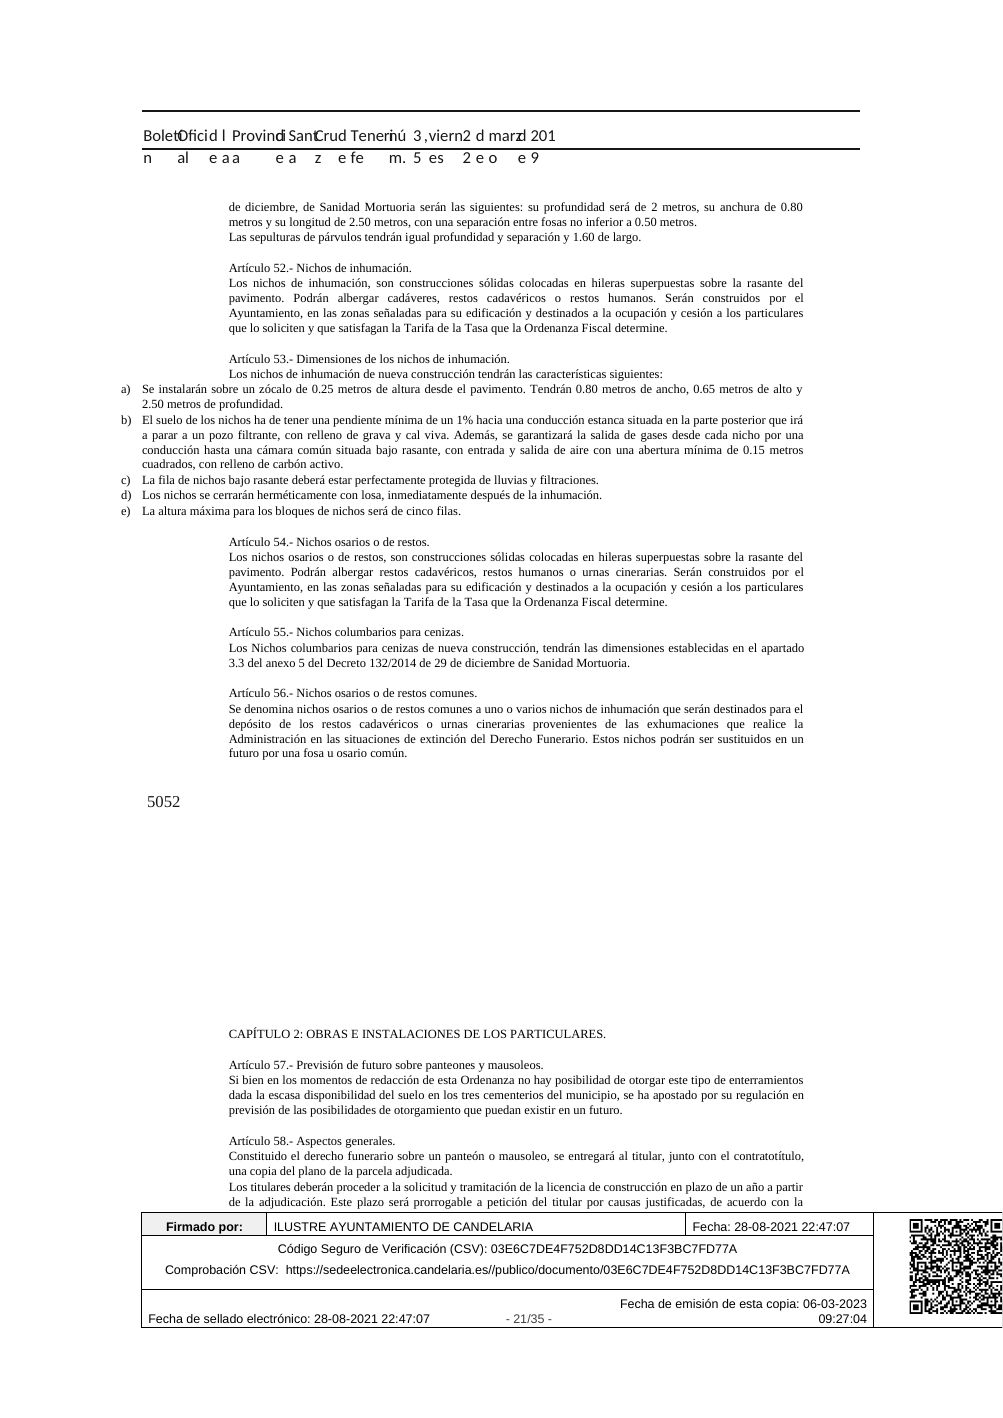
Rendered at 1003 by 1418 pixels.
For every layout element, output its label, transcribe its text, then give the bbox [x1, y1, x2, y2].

text 5052 [143, 792, 859, 811]
text Artículo 52.- Nichos de inhumación. [228, 261, 805, 275]
text Artículo 58.- Aspectos generales. [228, 1134, 805, 1148]
list Se instalarán sobre un zócalo de 0.25 metros de altura desde el pavimento. Tendrán 0.80 metros de ancho, 0.65 metros de alto y 2.50 metros de profundidad. [121, 382, 805, 412]
text Artículo 55.- Nichos columbarios para cenizas. [228, 625, 805, 639]
text Los titulares deberán proceder a la solicitud y tramitación de la licencia de construcción en plazo de un año a partir de la adjudicación. Este plazo será prorrogable a petición del titular por causas justificadas, de acuerdo con la [228, 1179, 805, 1209]
text Si bien en los momentos de redacción de esta Ordenanza no hay posibilidad de otorgar este tipo de enterramientos dada la escasa disponibilidad del suelo en los tres cementerios del municipio, se ha apostado por su regulación en previsión de las posibilidades de otorgamiento que puedan existir en un futuro. [228, 1073, 805, 1117]
text Artículo 53.- Dimensiones de los nichos de inhumación. [228, 351, 805, 366]
list Los nichos se cerrarán herméticamente con losa, inmediatamente después de la inhumación. [121, 488, 805, 502]
text Las sepulturas de párvulos tendrán igual profundidad y separación y 1.60 de largo. [228, 230, 805, 244]
list La altura máxima para los bloques de nichos será de cinco filas. [121, 503, 805, 518]
text Los Nichos columbarios para cenizas de nueva construcción, tendrán las dimensiones establecidas en el apartado 3.3 del anexo 5 del Decreto 132/2014 de 29 de diciembre de Sanidad Mortuoria. [228, 641, 805, 670]
text Los nichos de inhumación de nueva construcción tendrán las características siguientes: [228, 367, 805, 381]
list La fila de nichos bajo rasante deberá estar perfectamente protegida de lluvias y filtraciones. [121, 473, 805, 487]
text Artículo 54.- Nichos osarios o de restos. [228, 534, 805, 549]
list El suelo de los nichos ha de tener una pendiente mínima de un 1% hacia una conducción estanca situada en la parte posterior que irá a parar a un pozo filtrante, con relleno de grava y cal viva. Además, se garantizará la salida de gases desde cada nicho por una conducción hasta una cámara común situada bajo rasante, con entrada y salida de aire con una abertura mínima de 0.15 metros cuadrados, con relleno de carbón activo. [121, 413, 805, 472]
text Artículo 57.- Previsión de futuro sobre panteones y mausoleos. [228, 1058, 805, 1072]
text de diciembre, de Sanidad Mortuoria serán las siguientes: su profundidad será de 2 metros, su anchura de 0.80 metros y su longitud de 2.50 metros, con una separación entre fosas no inferior a 0.50 metros. [228, 199, 805, 229]
text CAPÍTULO 2: OBRAS E INSTALACIONES DE LOS PARTICULARES. [228, 1027, 805, 1041]
text Los nichos osarios o de restos, son construcciones sólidas colocadas en hileras superpuestas sobre la rasante del pavimento. Podrán albergar restos cadavéricos, restos humanos o urnas cinerarias. Serán construidos por el Ayuntamiento, en las zonas señaladas para su edificación y destinados a la ocupación y cesión a los particulares que lo soliciten y que satisfagan la Tarifa de la Tasa que la Ordenanza Fiscal determine. [228, 550, 805, 609]
text Artículo 56.- Nichos osarios o de restos comunes. [228, 686, 805, 701]
text Constituido el derecho funerario sobre un panteón o mausoleo, se entregará al titular, junto con el contratotítulo, una copia del plano de la parcela adjudicada. [228, 1149, 805, 1178]
text Los nichos de inhumación, son construcciones sólidas colocadas en hileras superpuestas sobre la rasante del pavimento. Podrán albergar cadáveres, restos cadavéricos o restos humanos. Serán construidos por el Ayuntamiento, en las zonas señaladas para su edificación y destinados a la ocupación y cesión a los particulares que lo soliciten y que satisfagan la Tarifa de la Tasa que la Ordenanza Fiscal determine. [228, 276, 805, 335]
text Se denomina nichos osarios o de restos comunes a uno o varios nichos de inhumación que serán destinados para el depósito de los restos cadavéricos o urnas cinerarias provenientes de las exhumaciones que realice la Administración en las situaciones de extinción del Derecho Funerario. Estos nichos podrán ser sustituidos en un futuro por una fosa u osario común. [228, 702, 805, 761]
